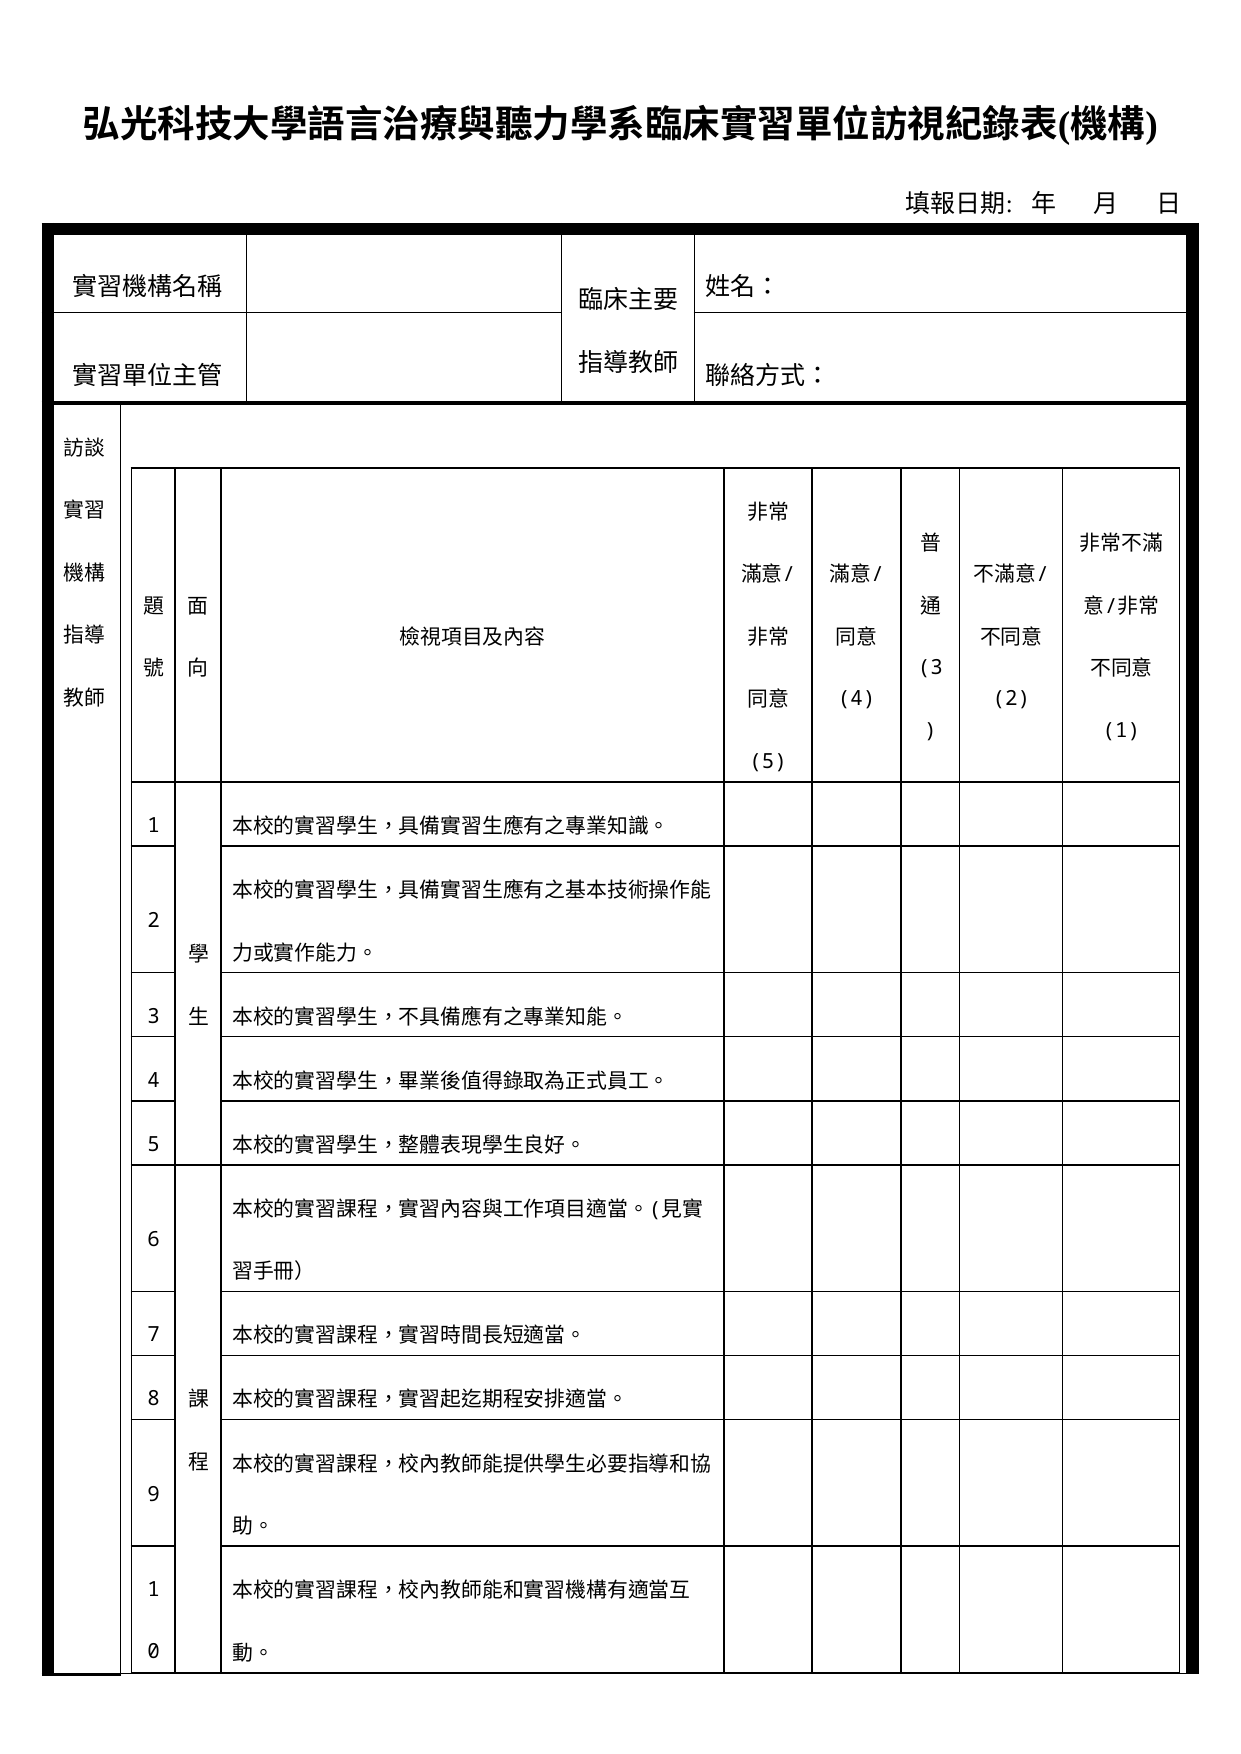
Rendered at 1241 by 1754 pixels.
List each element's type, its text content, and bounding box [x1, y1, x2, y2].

table_header 題號 [132, 469, 174, 781]
table_cell [813, 973, 900, 1036]
table_cell 3 [132, 973, 174, 1036]
table_cell [960, 1102, 1062, 1164]
table_cell [725, 1037, 811, 1100]
table_cell [960, 973, 1062, 1036]
table_cell [813, 1166, 900, 1291]
table_cell 本校的實習學生，不具備應有之專業知能。 [222, 973, 723, 1036]
table_cell 本校的實習學生，具備實習生應有之基本技術操作能力或實作能力。 [222, 847, 723, 972]
table_header 姓名： [695, 235, 1186, 312]
table_cell [725, 1547, 811, 1672]
table_cell [725, 1420, 811, 1545]
table_header [247, 235, 561, 312]
table_cell 本校的實習學生，具備實習生應有之專業知識。 [222, 783, 723, 845]
table_cell [902, 847, 959, 972]
table_cell [813, 847, 900, 972]
table_cell [121, 405, 1186, 1673]
text 填報日期: 年 月 日 [59, 160, 1181, 223]
table_header 面向 [176, 469, 220, 781]
table_cell [725, 1356, 811, 1419]
table_cell 本校的實習課程，實習內容與工作項目適當。(見實習手冊） [222, 1166, 723, 1291]
table_cell [902, 1547, 959, 1672]
table_cell 4 [132, 1037, 174, 1100]
table_cell [902, 1420, 959, 1545]
table_cell [1063, 1037, 1179, 1100]
table_cell [813, 1102, 900, 1164]
table_cell [1063, 783, 1179, 845]
table_cell 實習單位主管 [54, 313, 246, 401]
text 弘光科技大學語言治療與聽力學系臨床實習單位訪視紀錄表(機構) [59, 79, 1181, 142]
table_cell 7 [132, 1292, 174, 1354]
table_cell 本校的實習學生，畢業後值得錄取為正式員工。 [222, 1037, 723, 1100]
table_cell 9 [132, 1420, 174, 1545]
table_header 非常 滿意/非常 同意(5) [725, 469, 811, 781]
table_header 實習機構名稱 [54, 235, 246, 312]
table_cell [725, 1166, 811, 1291]
table_header 不滿意/不同意 (2) [960, 469, 1062, 781]
table_cell [1063, 1547, 1179, 1672]
table_cell 本校的實習課程，校內教師能提供學生必要指導和協助。 [222, 1420, 723, 1545]
table_cell [813, 1547, 900, 1672]
table_cell 課程 [176, 1166, 220, 1672]
table_cell 1 [132, 783, 174, 845]
table_cell [902, 1037, 959, 1100]
table_cell [725, 783, 811, 845]
table_cell 6 [132, 1166, 174, 1291]
table_cell [960, 1037, 1062, 1100]
table_cell 8 [132, 1356, 174, 1419]
table_cell 本校的實習學生，整體表現學生良好。 [222, 1102, 723, 1164]
table_cell 學生 [176, 783, 220, 1164]
table_cell [1063, 973, 1179, 1036]
table_cell 5 [132, 1102, 174, 1164]
table_cell [960, 783, 1062, 845]
table_cell [902, 973, 959, 1036]
table_header 滿意/同意 (4) [813, 469, 900, 781]
table_cell [725, 973, 811, 1036]
table_header 非常不滿意/非常不同意 (1) [1063, 469, 1179, 781]
table_cell [813, 1292, 900, 1354]
table_cell [725, 1102, 811, 1164]
table_header 檢視項目及內容 [222, 469, 723, 781]
table_cell [1063, 847, 1179, 972]
table_cell [960, 1166, 1062, 1291]
table_cell [902, 1102, 959, 1164]
table_cell [960, 1420, 1062, 1545]
table_cell 2 [132, 847, 174, 972]
table_cell [1063, 1292, 1179, 1354]
table_cell [902, 1292, 959, 1354]
table_cell 本校的實習課程，實習時間長短適當。 [222, 1292, 723, 1354]
table_cell [960, 847, 1062, 972]
table_cell [813, 1420, 900, 1545]
table_cell 訪談實習機構指導教師 [54, 405, 120, 1673]
table_cell [960, 1292, 1062, 1354]
table_header 普通 (3) [902, 469, 959, 781]
table_cell [725, 847, 811, 972]
table_cell 聯絡方式： [695, 313, 1186, 401]
table_cell [813, 783, 900, 845]
table_cell [902, 783, 959, 845]
table_cell 本校的實習課程，實習起迄期程安排適當。 [222, 1356, 723, 1419]
table_cell [1063, 1420, 1179, 1545]
table_cell [960, 1356, 1062, 1419]
table_cell [813, 1037, 900, 1100]
table_cell [247, 313, 561, 401]
table_cell [1063, 1356, 1179, 1419]
table_cell 10 [132, 1547, 174, 1672]
table_cell [813, 1356, 900, 1419]
table_cell [1063, 1102, 1179, 1164]
table_header 臨床主要 指導教師 [562, 235, 694, 401]
table_cell 本校的實習課程，校內教師能和實習機構有適當互動。 [222, 1547, 723, 1672]
table_cell [960, 1547, 1062, 1672]
table_cell [725, 1292, 811, 1354]
table_cell [902, 1166, 959, 1291]
table_cell [902, 1356, 959, 1419]
table_cell [1063, 1166, 1179, 1291]
